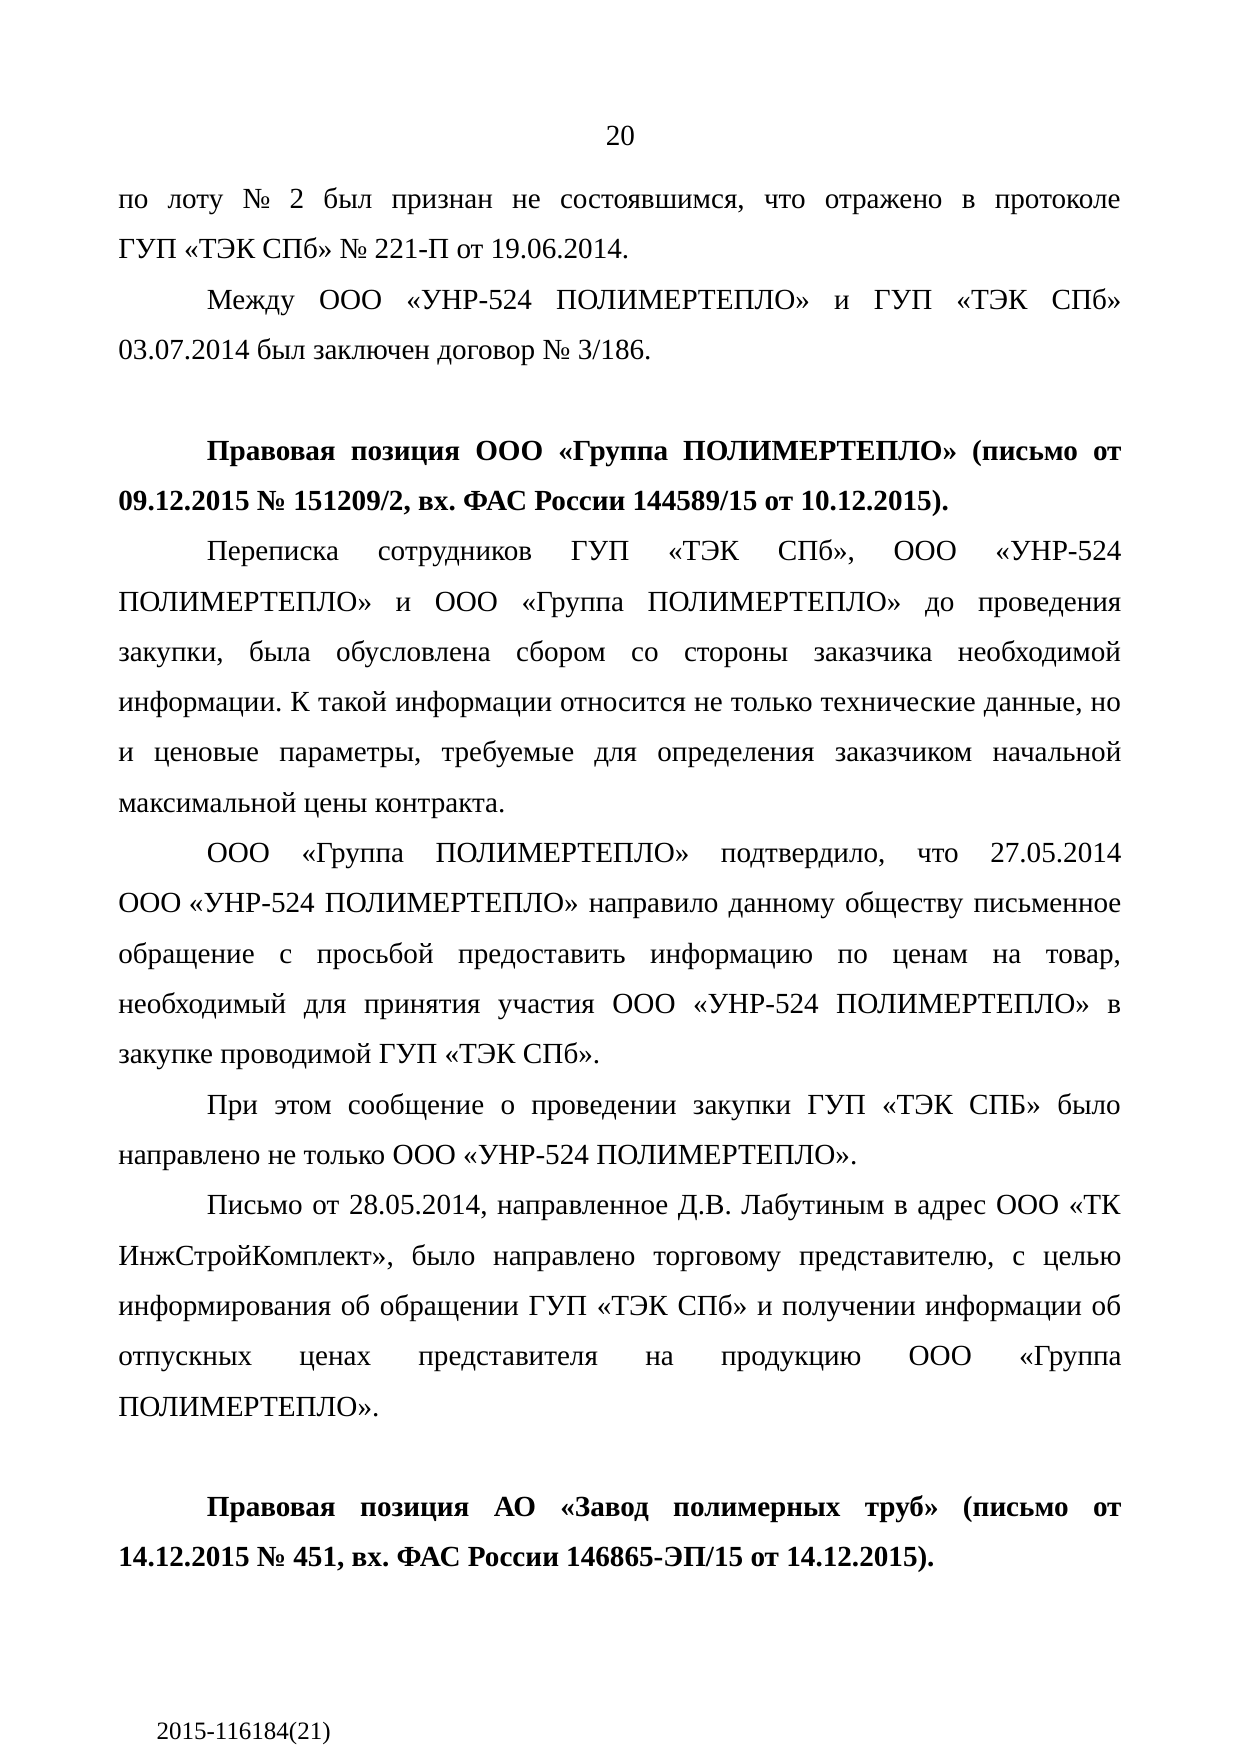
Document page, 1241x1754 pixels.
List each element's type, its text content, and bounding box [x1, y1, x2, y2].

text Между ООО «УНР-524 ПОЛИМЕРТЕПЛО» и ГУП «ТЭК СПб» 03.07.2014 был заключен договор № 3/186. [118, 282, 1122, 366]
text Письмо от 28.05.2014, направленное Д.В. Лабутиным в адрес ООО «ТК ИнжСтройКомплект», было направлено торговому представителю, с целью информирования об обращении ГУП «ТЭК СПб» и получении информации об отпускных ценах представителя на продукцию ООО «Группа ПОЛИМЕРТЕПЛО». [118, 1187, 1122, 1422]
text Правовая позиция ООО «Группа ПОЛИМЕРТЕПЛО» (письмо от 09.12.2015 № 151209/2, вх. ФАС России 144589/15 от 10.12.2015). [118, 433, 1122, 517]
text по лоту № 2 был признан не состоявшимся, что отражено в протоколе ГУП «ТЭК СПб» № 221-П от 19.06.2014. [118, 181, 1122, 265]
text Правовая позиция АО «Завод полимерных труб» (письмо от 14.12.2015 № 451, вх. ФАС России 146865-ЭП/15 от 14.12.2015). [118, 1489, 1122, 1573]
text ООО «Группа ПОЛИМЕРТЕПЛО» подтвердило, что 27.05.2014 ООО «УНР-524 ПОЛИМЕРТЕПЛО» направило данному обществу письменное обращение с просьбой предоставить информацию по ценам на товар, необходимый для принятия участия ООО «УНР-524 ПОЛИМЕРТЕПЛО» в закупке проводимой ГУП «ТЭК СПб». [118, 835, 1122, 1070]
text При этом сообщение о проведении закупки ГУП «ТЭК СПБ» было направлено не только ООО «УНР-524 ПОЛИМЕРТЕПЛО». [118, 1087, 1122, 1171]
text Переписка сотрудников ГУП «ТЭК СПб», ООО «УНР-524 ПОЛИМЕРТЕПЛО» и ООО «Группа ПОЛИМЕРТЕПЛО» до проведения закупки, была обусловлена сбором со стороны заказчика необходимой информации. К такой информации относится не только технические данные, но и ценовые параметры, требуемые для определения заказчиком начальной максимальной цены контракта. [118, 533, 1122, 818]
